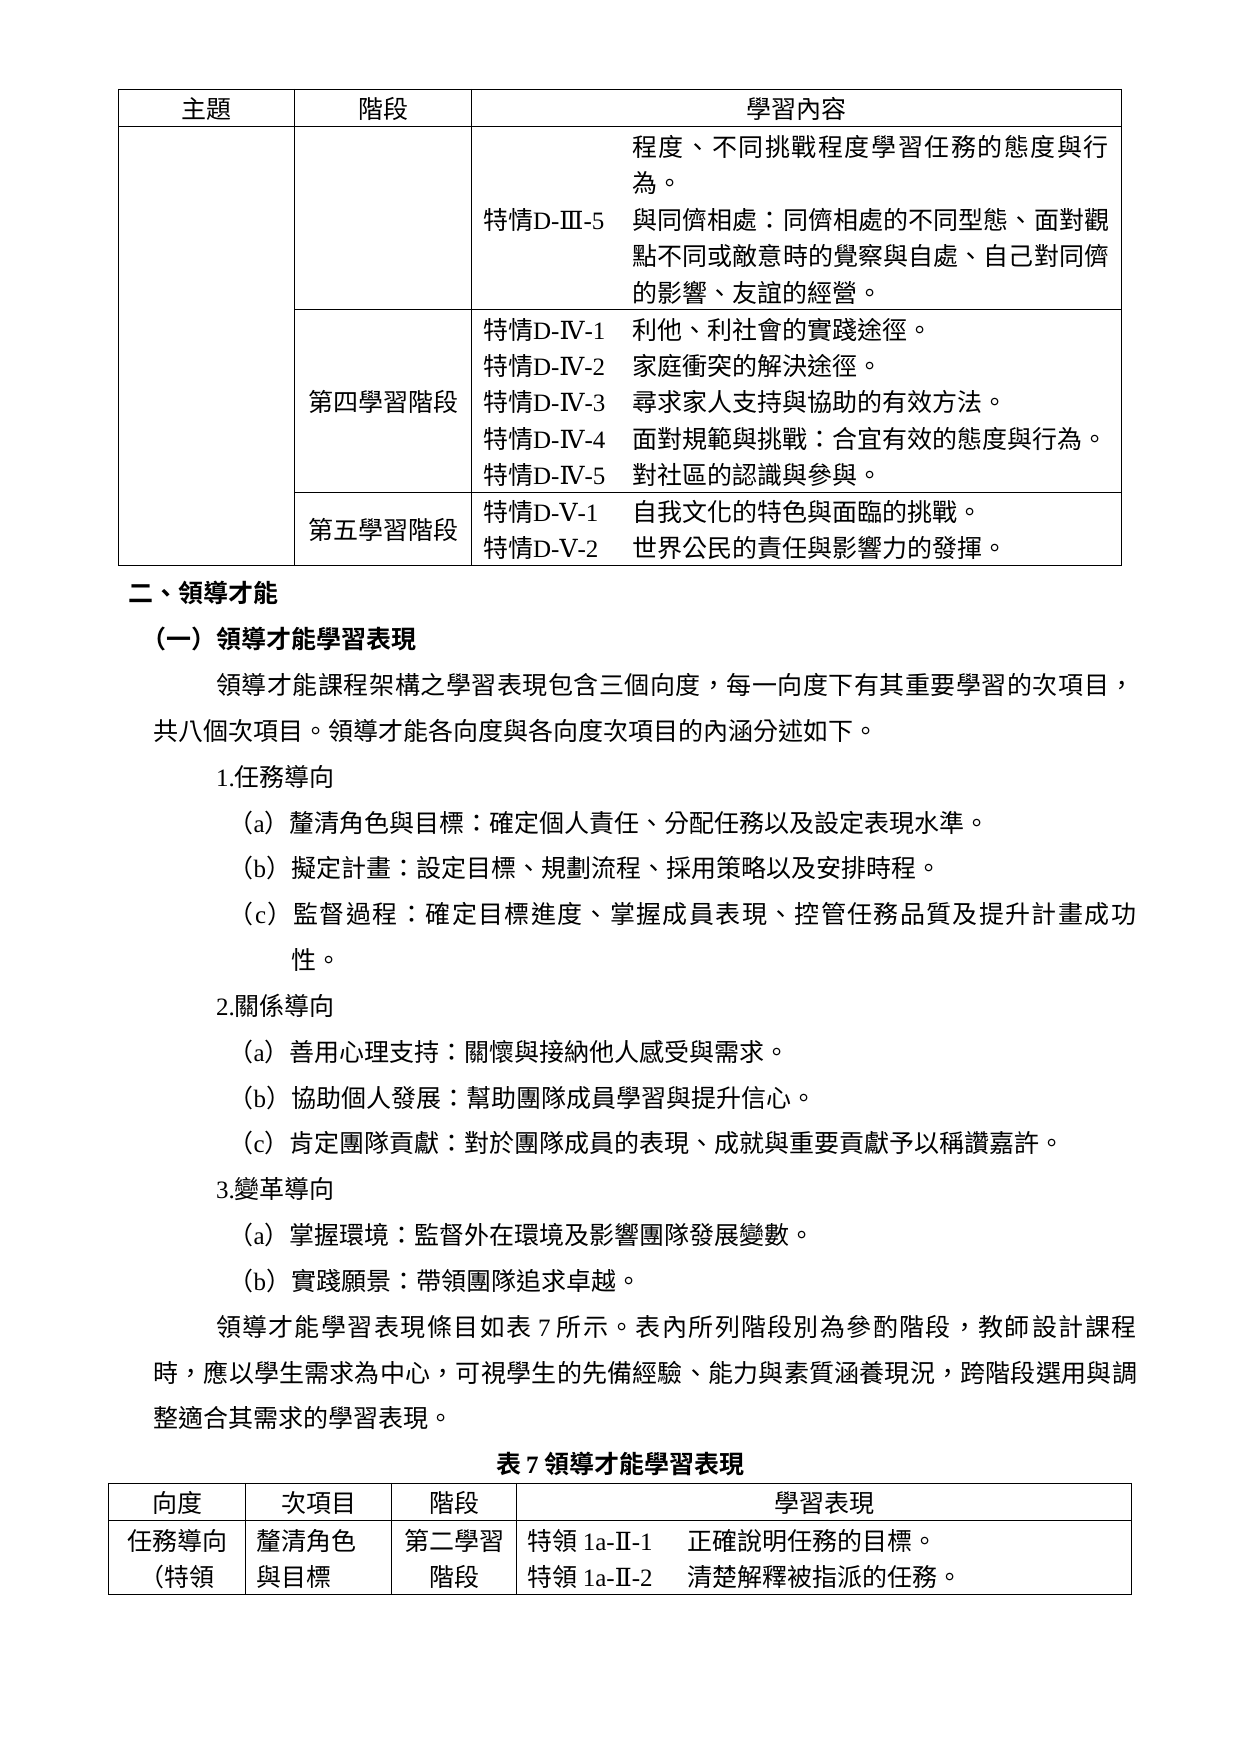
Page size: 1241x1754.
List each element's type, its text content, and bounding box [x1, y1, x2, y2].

table_header 學習內容 [472, 90, 1121, 126]
table_cell 第四學習階段 [295, 310, 471, 492]
text （a）掌握環境：監督外在環境及影響團隊發展變數。 [228, 1208, 1137, 1254]
text （c）肯定團隊貢獻：對於團隊成員的表現、成就與重要貢獻予以稱讚嘉許。 [228, 1116, 1137, 1162]
subtitle 二、領導才能 [128, 566, 1137, 612]
table_header 主題 [119, 90, 294, 126]
table_cell 第五學習階段 [295, 493, 471, 565]
table_header 階段 [295, 90, 471, 126]
table_cell 自我文化的特色與面臨的挑戰。 世界公民的責任與影響力的發揮。 [621, 493, 1121, 565]
text 領導才能學習表現條目如表7所示。表內所列階段別為參酌階段，教師設計課程時，應以學生需求為中心，可視學生的先備經驗、能力與素質涵養現況，跨階段選用與調整適合其需求的學習表現。 [153, 1299, 1137, 1437]
table_cell 特情D-Ⅴ-1 特情D-Ⅴ-2 [472, 493, 621, 565]
table_cell [119, 127, 294, 565]
text 1.任務導向 [153, 749, 1137, 795]
text （b）協助個人發展：幫助團隊成員學習與提升信心。 [228, 1070, 1137, 1116]
table_cell 特領1a-Ⅱ-1 特領1a-Ⅱ-2 [517, 1521, 676, 1594]
table_cell 特情D-Ⅲ-5 [472, 200, 621, 309]
table_cell 利他、利社會的實踐途徑。 家庭衝突的解決途徑。 尋求家人支持與協助的有效方法。 面對規範與挑戰：合宜有效的態度與行為。 對社區的認識與參與。 [621, 310, 1121, 492]
text （b）擬定計畫：設定目標、規劃流程、採用策略以及安排時程。 [228, 841, 1137, 887]
subtitle 表7 領導才能學習表現 [103, 1437, 1137, 1483]
table_cell 與同儕相處：同儕相處的不同型態、面對觀點不同或敵意時的覺察與自處、自己對同儕的影響、友誼的經營。 [621, 200, 1121, 309]
table_header 向度 [109, 1484, 245, 1520]
text （a）善用心理支持：關懷與接納他人感受與需求。 [228, 1024, 1137, 1070]
table_cell 特情D-Ⅳ-1 特情D-Ⅳ-2 特情D-Ⅳ-3 特情D-Ⅳ-4 特情D-Ⅳ-5 [472, 310, 621, 492]
text （a）釐清角色與目標：確定個人責任、分配任務以及設定表現水準。 [228, 795, 1137, 841]
table_cell 第二學習階段 [392, 1521, 516, 1594]
table_cell [472, 127, 621, 199]
table_header 次項目 [246, 1484, 391, 1520]
text 2.關係導向 [153, 979, 1137, 1024]
table_header 階段 [392, 1484, 516, 1520]
table_cell 程度、不同挑戰程度學習任務的態度與行為。 [621, 127, 1121, 199]
table_cell 正確說明任務的目標。 清楚解釋被指派的任務。 [676, 1521, 1131, 1594]
text （c）監督過程：確定目標進度、掌握成員表現、控管任務品質及提升計畫成功性。 [228, 887, 1137, 979]
text 3.變革導向 [153, 1162, 1137, 1208]
table_header 學習表現 [517, 1484, 1131, 1520]
text 領導才能課程架構之學習表現包含三個向度，每一向度下有其重要學習的次項目，共八個次項目。領導才能各向度與各向度次項目的內涵分述如下。 [153, 658, 1137, 749]
text （b）實踐願景：帶領團隊追求卓越。 [228, 1254, 1137, 1299]
table_cell 任務導向 （特領 [109, 1521, 245, 1594]
table_cell 釐清角色與目標 [246, 1521, 391, 1594]
text （一）領導才能學習表現 [141, 612, 1137, 658]
table_cell [295, 127, 471, 309]
